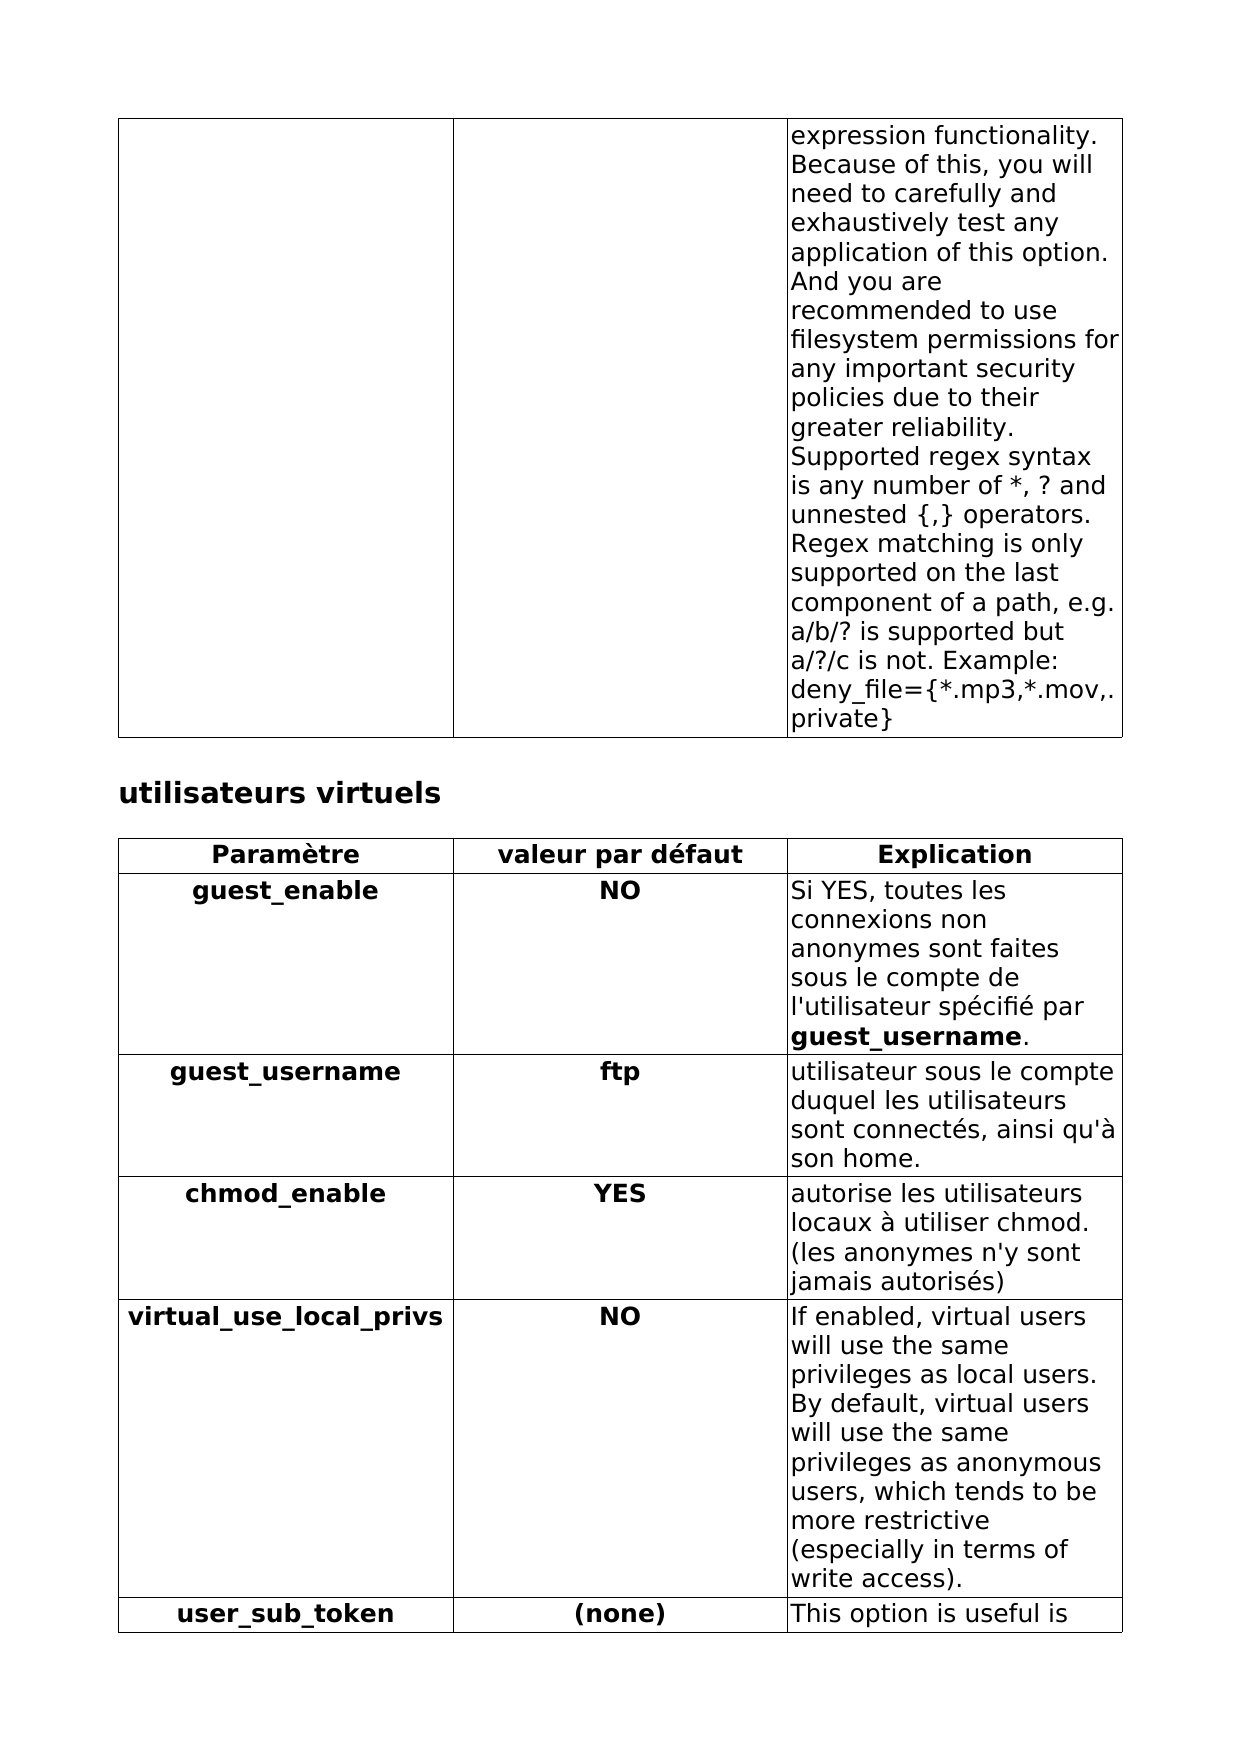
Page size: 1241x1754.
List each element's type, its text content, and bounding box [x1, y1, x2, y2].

table_cell guest_username [119, 1055, 453, 1176]
table_cell NO [454, 1300, 787, 1597]
table_cell YES [454, 1177, 787, 1299]
table_cell expression functionality. Because of this, you will need to carefully and exhaustively test any application of this option. And you are recommended to use filesystem permissions for any important security policies due to their greater reliability. Supported regex syntax is any number of *, ? and unnested {,} operators. Regex matching is only supported on the last component of a path, e.g. a/b/? is supported but a/?/c is not. Example: deny_file={*.mp3,*.mov,.private} [788, 119, 1122, 737]
table_cell This option is useful is [788, 1598, 1122, 1632]
table_cell chmod_enable [119, 1177, 453, 1299]
table_cell guest_enable [119, 874, 453, 1054]
table_cell [119, 119, 453, 737]
table_cell [454, 119, 787, 737]
table_cell user_sub_token [119, 1598, 453, 1632]
table_cell If enabled, virtual users will use the same privileges as local users. By default, virtual users will use the same privileges as anonymous users, which tends to be more restrictive (especially in terms of write access). [788, 1300, 1122, 1597]
table_cell NO [454, 874, 787, 1054]
table_header Explication [788, 839, 1122, 873]
table_cell autorise les utilisateurs locaux à utiliser chmod. (les anonymes n'y sont jamais autorisés) [788, 1177, 1122, 1299]
table_cell virtual_use_local_privs [119, 1300, 453, 1597]
table_cell (none) [454, 1598, 787, 1632]
table_header Paramètre [119, 839, 453, 873]
table_cell ftp [454, 1055, 787, 1176]
table_cell utilisateur sous le compte duquel les utilisateurs sont connectés, ainsi qu'à son home. [788, 1055, 1122, 1176]
table_header valeur par défaut [454, 839, 787, 873]
table_cell Si YES, toutes les connexions non anonymes sont faites sous le compte de l'utilisateur spécifié par guest_username. [788, 874, 1122, 1054]
subtitle utilisateurs virtuels [118, 776, 1122, 810]
